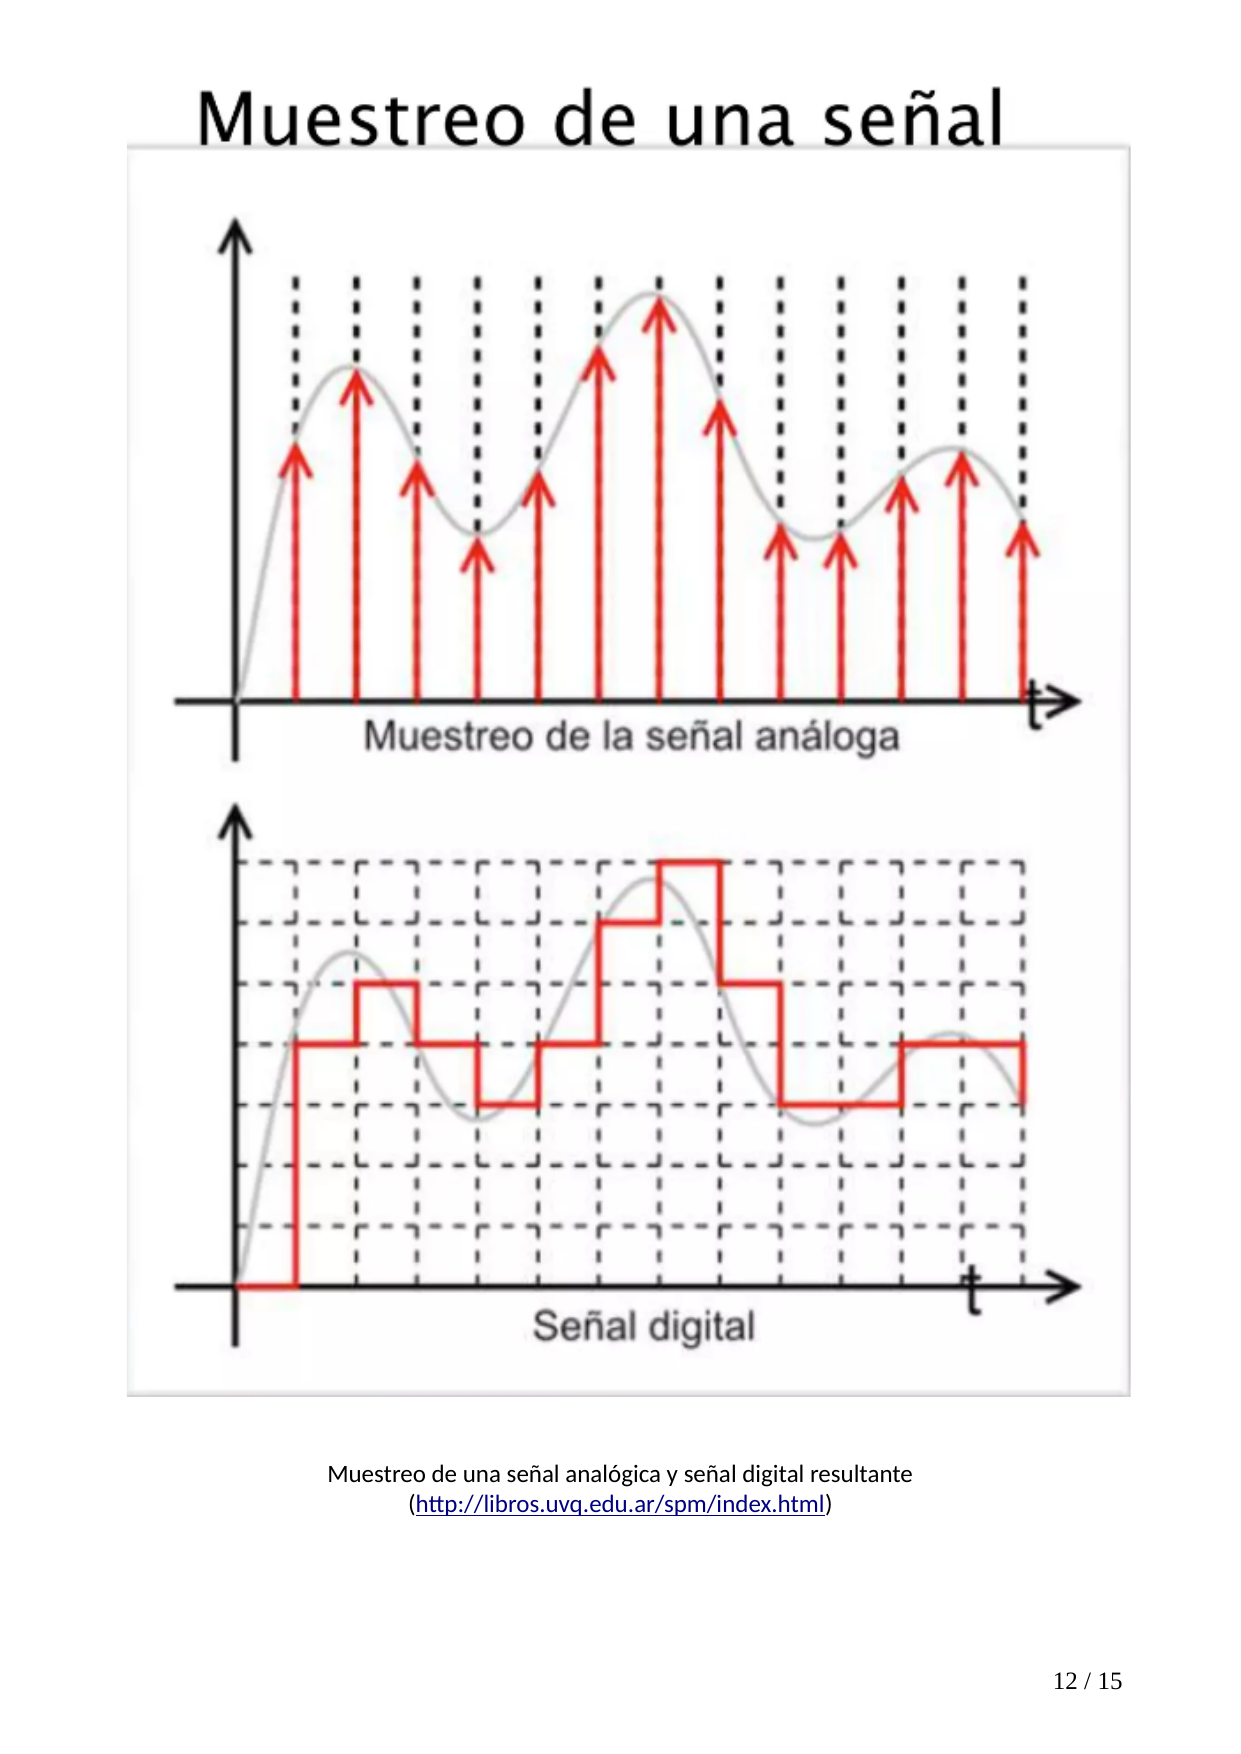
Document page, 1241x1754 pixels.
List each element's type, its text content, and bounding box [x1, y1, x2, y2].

picture [126, 73, 1131, 1397]
text (http://libros.uvq.edu.ar/spm/index.html) [118, 1488, 1122, 1519]
text Muestreo de una señal analógica y señal digital resultante [118, 1458, 1122, 1488]
